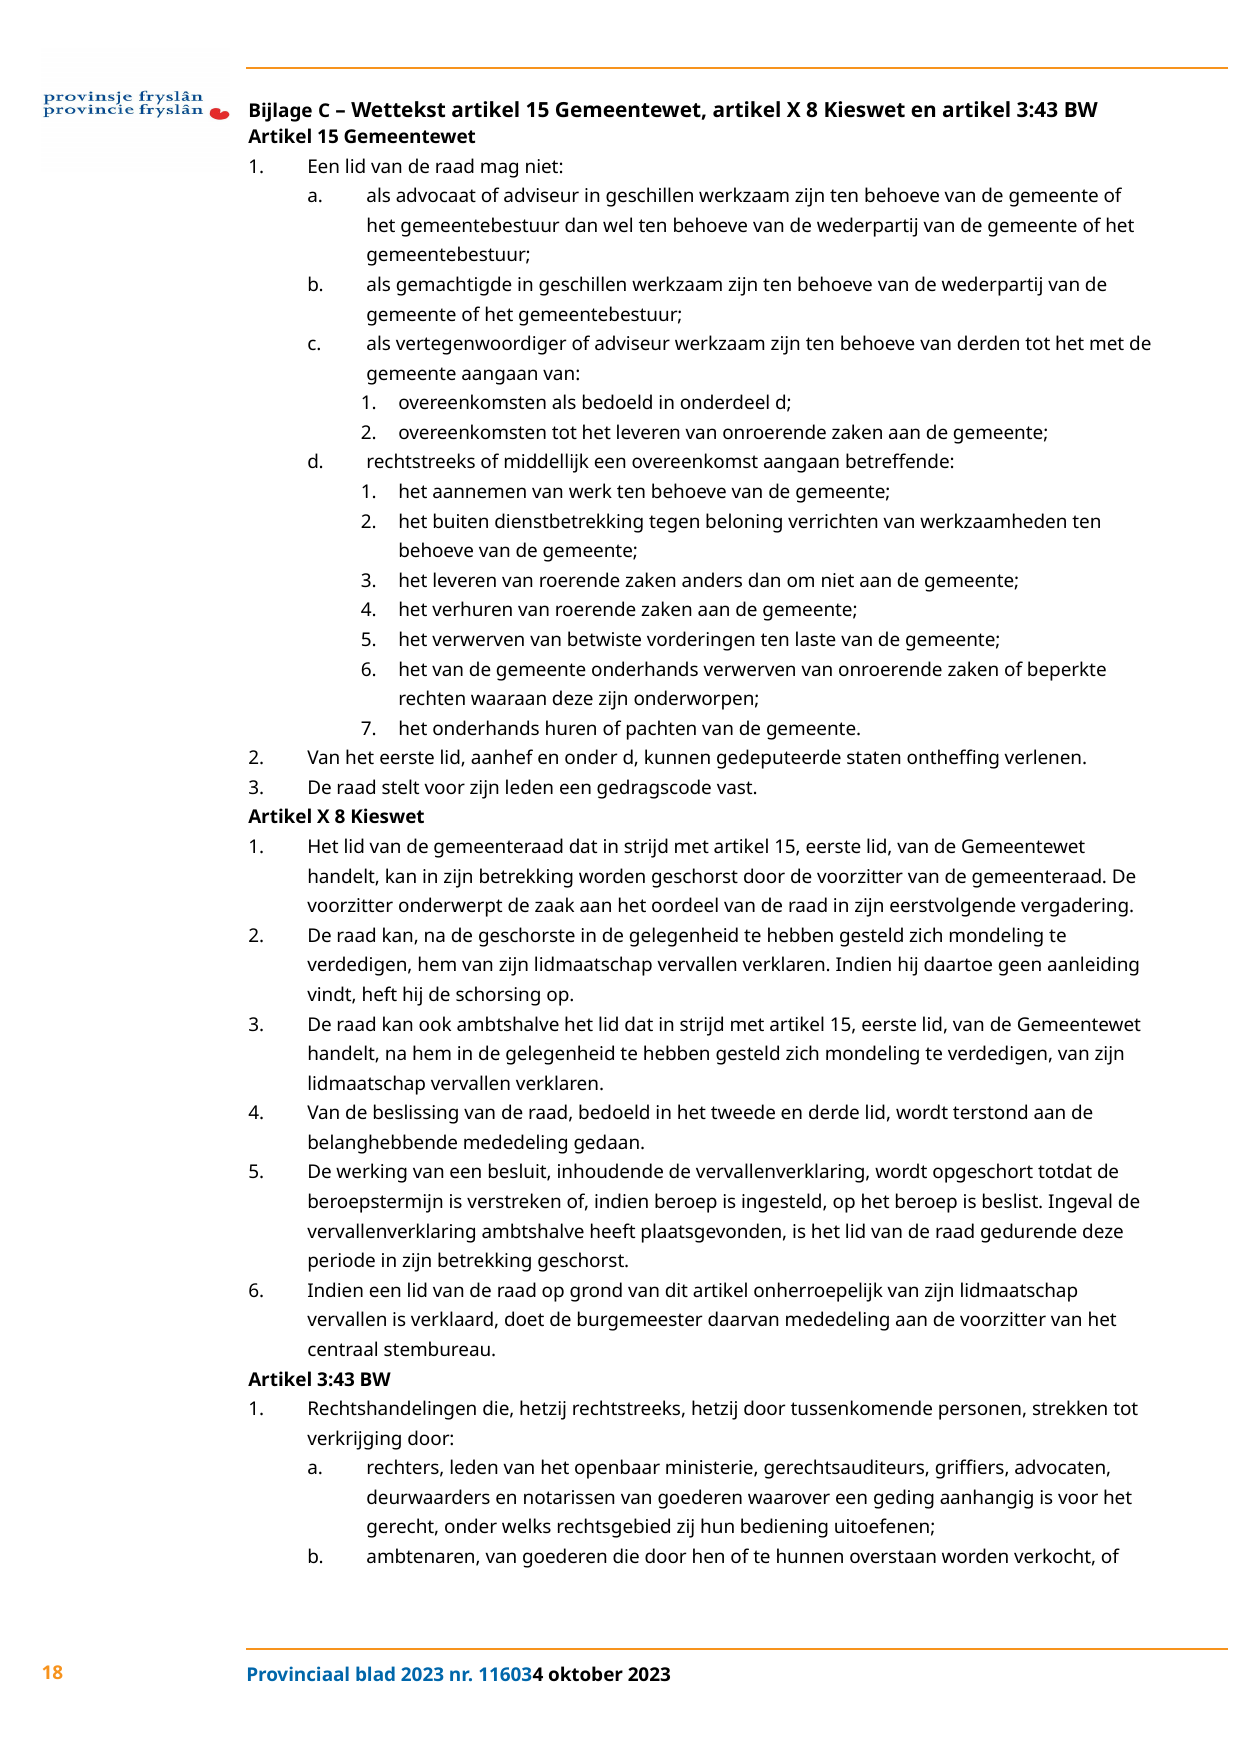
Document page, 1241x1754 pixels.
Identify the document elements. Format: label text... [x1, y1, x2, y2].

list het verhuren van roerende zaken aan de gemeente; [361, 597, 1152, 622]
list rechters, leden van het openbaar ministerie, gerechtsauditeurs, griffiers, advocaten, deurwaarders en notarissen van goederen waarover een geding aanhangig is voor het gerecht, onder welks rechtsgebied zij hun bediening uitoefenen; [307, 1454, 1152, 1539]
list het verwerven van betwiste vorderingen ten laste van de gemeente; [361, 626, 1152, 652]
text Artikel 15 Gemeentewet [248, 123, 1152, 149]
list De raad stelt voor zijn leden een gedragscode vast. [248, 774, 1152, 800]
list ambtenaren, van goederen die door hen of te hunnen overstaan worden verkocht, of [307, 1543, 1152, 1569]
list het onderhands huren of pachten van de gemeente. [361, 715, 1152, 741]
list rechtstreeks of middellijk een overeenkomst aangaan betreffende: [307, 449, 1152, 474]
list Het lid van de gemeenteraad dat in strijd met artikel 15, eerste lid, van de Gemeentewet handelt, kan in zijn betrekking worden geschorst door de voorzitter van de gemeenteraad. De voorzitter onderwerpt de zaak aan het oordeel van de raad in zijn eerstvolgende vergadering. [248, 833, 1152, 918]
text Bijlage C – Wettekst artikel 15 Gemeentewet, artikel X 8 Kieswet en artikel 3:43 BW [248, 95, 1152, 123]
list het van de gemeente onderhands verwerven van onroerende zaken of beperkte rechten waaraan deze zijn onderworpen; [361, 656, 1152, 711]
list Van het eerste lid, aanhef en onder d, kunnen gedeputeerde staten ontheffing verlenen. [248, 744, 1152, 770]
list het buiten dienstbetrekking tegen beloning verrichten van werkzaamheden ten behoeve van de gemeente; [361, 508, 1152, 563]
text Artikel X 8 Kieswet [248, 804, 1152, 829]
list De werking van een besluit, inhoudende de vervallenverklaring, wordt opgeschort totdat de beroepstermijn is verstreken of, indien beroep is ingesteld, op het beroep is beslist. Ingeval de vervallenverklaring ambtshalve heeft plaatsgevonden, is het lid van de raad gedurende deze periode in zijn betrekking geschorst. [248, 1159, 1152, 1273]
list overeenkomsten tot het leveren van onroerende zaken aan de gemeente; [361, 419, 1152, 445]
list als advocaat of adviseur in geschillen werkzaam zijn ten behoeve van de gemeente of het gemeentebestuur dan wel ten behoeve van de wederpartij van de gemeente of het gemeentebestuur; [307, 182, 1152, 267]
list overeenkomsten als bedoeld in onderdeel d; [361, 389, 1152, 415]
list Van de beslissing van de raad, bedoeld in het tweede en derde lid, wordt terstond aan de belanghebbende mededeling gedaan. [248, 1099, 1152, 1155]
text Artikel 3:43 BW [248, 1366, 1152, 1392]
list Indien een lid van de raad op grond van dit artikel onherroepelijk van zijn lidmaatschap vervallen is verklaard, doet de burgemeester daarvan mededeling aan de voorzitter van het centraal stembureau. [248, 1277, 1152, 1362]
list Een lid van de raad mag niet: [248, 153, 1152, 179]
picture [41, 47, 231, 172]
list De raad kan, na de geschorste in de gelegenheid te hebben gesteld zich mondeling te verdedigen, hem van zijn lidmaatschap vervallen verklaren. Indien hij daartoe geen aanleiding vindt, heft hij de schorsing op. [248, 922, 1152, 1007]
list het leveren van roerende zaken anders dan om niet aan de gemeente; [361, 567, 1152, 593]
list Rechtshandelingen die, hetzij rechtstreeks, hetzij door tussenkomende personen, strekken tot verkrijging door: [248, 1395, 1152, 1451]
list De raad kan ook ambtshalve het lid dat in strijd met artikel 15, eerste lid, van de Gemeentewet handelt, na hem in de gelegenheid te hebben gesteld zich mondeling te verdedigen, van zijn lidmaatschap vervallen verklaren. [248, 1011, 1152, 1096]
list als gemachtigde in geschillen werkzaam zijn ten behoeve van de wederpartij van de gemeente of het gemeentebestuur; [307, 271, 1152, 327]
list het aannemen van werk ten behoeve van de gemeente; [361, 478, 1152, 504]
list als vertegenwoordiger of adviseur werkzaam zijn ten behoeve van derden tot het met de gemeente aangaan van: [307, 330, 1152, 386]
